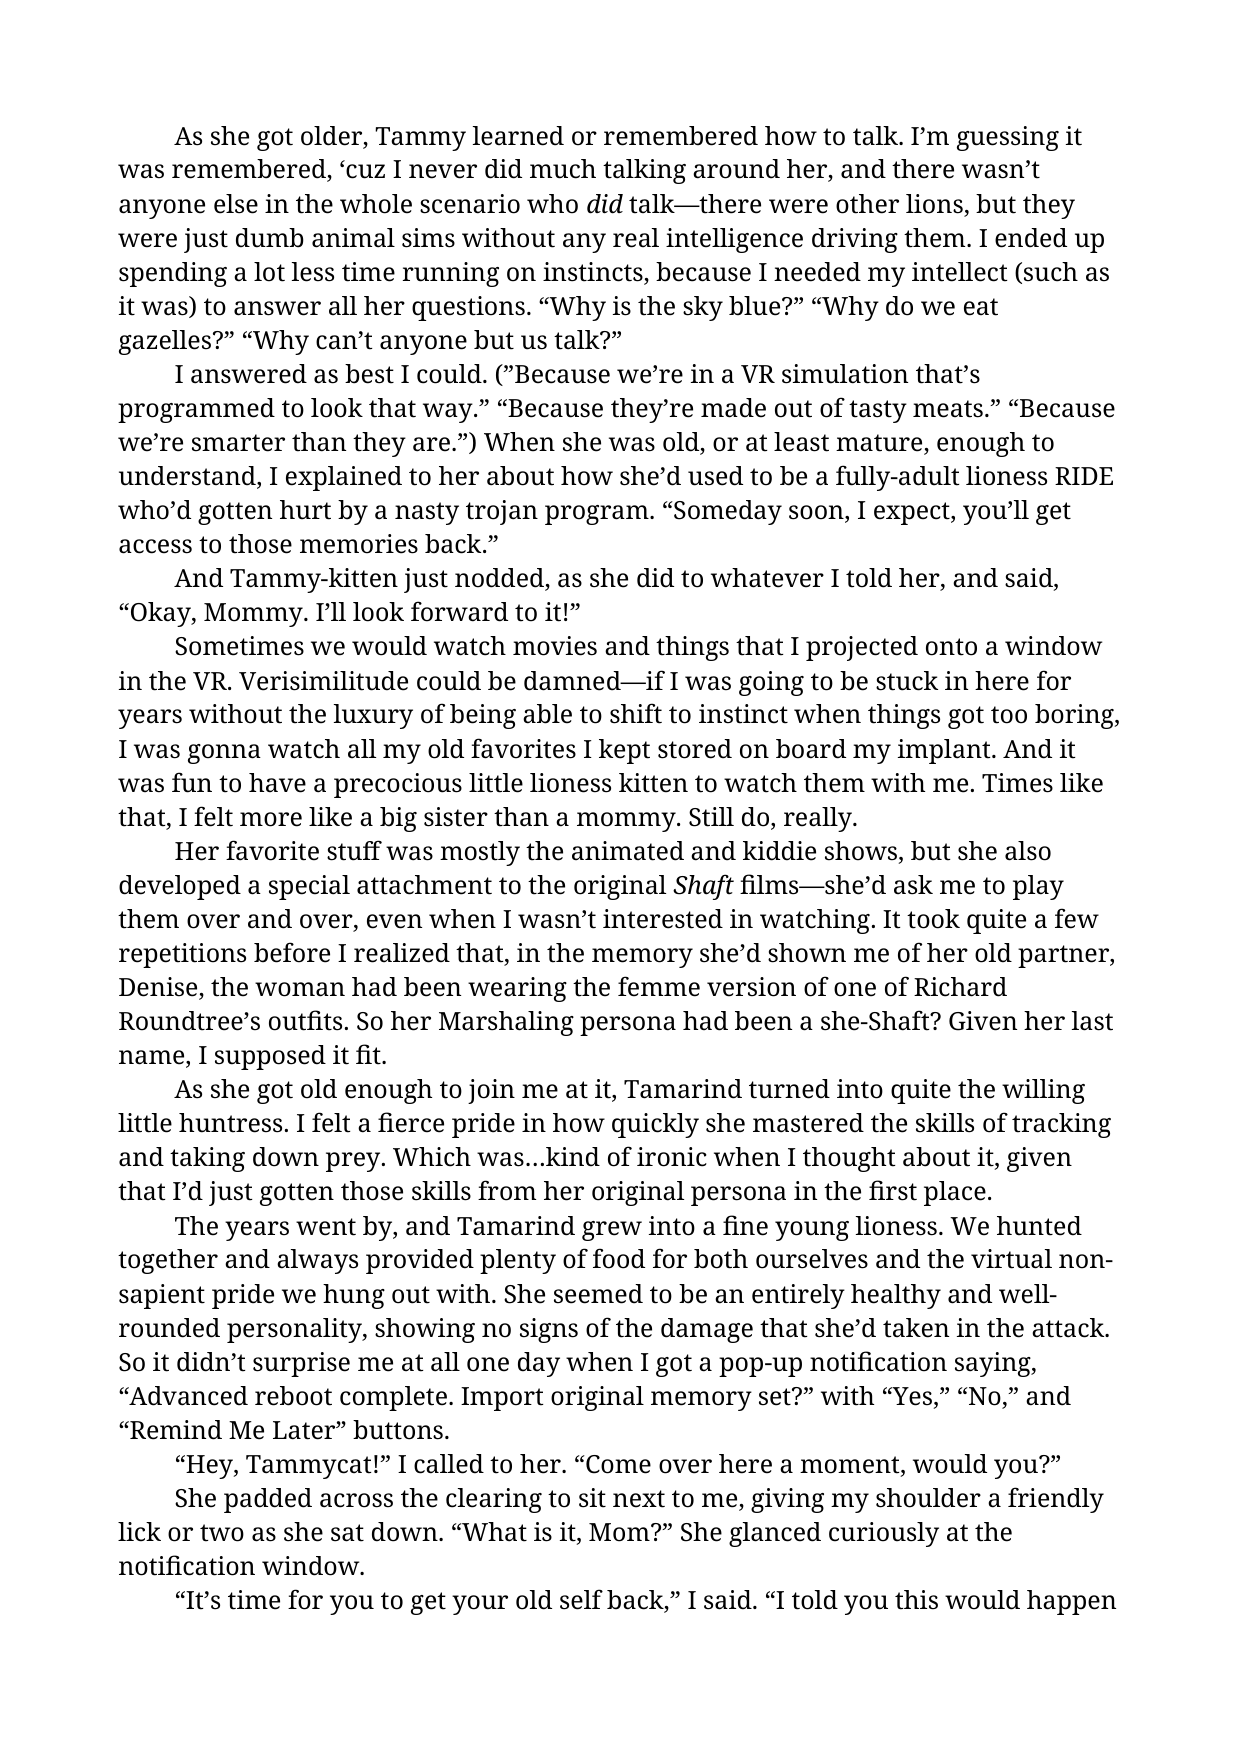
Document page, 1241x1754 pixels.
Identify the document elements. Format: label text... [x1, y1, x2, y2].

text And Tammy-kitten just nodded, as she did to whatever I told her, and said, “Okay, Mommy. I’ll look forward to it!” [118, 561, 1122, 629]
text “It’s time for you to get your old self back,” I said. “I told you this would happen [118, 1583, 1122, 1617]
text As she got old enough to join me at it, Tamarind turned into quite the willing little huntress. I felt a fierce pride in how quickly she mastered the skills of tracking and taking down prey. Which was…kind of ironic when I thought about it, given that I’d just gotten those skills from her original persona in the first place. [118, 1072, 1122, 1208]
text She padded across the clearing to sit next to me, giving my shoulder a friendly lick or two as she sat down. “What is it, Mom?” She glanced curiously at the notification window. [118, 1481, 1122, 1583]
text The years went by, and Tamarind grew into a fine young lioness. We hunted together and always provided plenty of food for both ourselves and the virtual non-sapient pride we hung out with. She seemed to be an entirely healthy and well-rounded personality, showing no signs of the damage that she’d taken in the attack. So it didn’t surprise me at all one day when I got a pop-up notification saying, “Advanced reboot complete. Import original memory set?” with “Yes,” “No,” and “Remind Me Later” buttons. [118, 1208, 1122, 1447]
text Her favorite stuff was mostly the animated and kiddie shows, but she also developed a special attachment to the original Shaft films—she’d ask me to play them over and over, even when I wasn’t interested in watching. It took quite a few repetitions before I realized that, in the memory she’d shown me of her old partner, Denise, the woman had been wearing the femme version of one of Richard Roundtree’s outfits. So her Marshaling persona had been a she-Shaft? Given her last name, I supposed it fit. [118, 833, 1122, 1072]
text I answered as best I could. (”Because we’re in a VR simulation that’s programmed to look that way.” “Because they’re made out of tasty meats.” “Because we’re smarter than they are.”) When she was old, or at least mature, enough to understand, I explained to her about how she’d used to be a fully-adult lioness RIDE who’d gotten hurt by a nasty trojan program. “Someday soon, I expect, you’ll get access to those memories back.” [118, 357, 1122, 561]
text Sometimes we would watch movies and things that I projected onto a window in the VR. Verisimilitude could be damned—if I was going to be stuck in here for years without the luxury of being able to shift to instinct when things got too boring, I was gonna watch all my old favorites I kept stored on board my implant. And it was fun to have a precocious little lioness kitten to watch them with me. Times like that, I felt more like a big sister than a mommy. Still do, really. [118, 629, 1122, 833]
text As she got older, Tammy learned or remembered how to talk. I’m guessing it was remembered, ‘cuz I never did much talking around her, and there wasn’t anyone else in the whole scenario who did talk—there were other lions, but they were just dumb animal sims without any real intelligence driving them. I ended up spending a lot less time running on instincts, because I needed my intellect (such as it was) to answer all her questions. “Why is the sky blue?” “Why do we eat gazelles?” “Why can’t anyone but us talk?” [118, 118, 1122, 357]
text “Hey, Tammycat!” I called to her. “Come over here a moment, would you?” [118, 1447, 1122, 1481]
